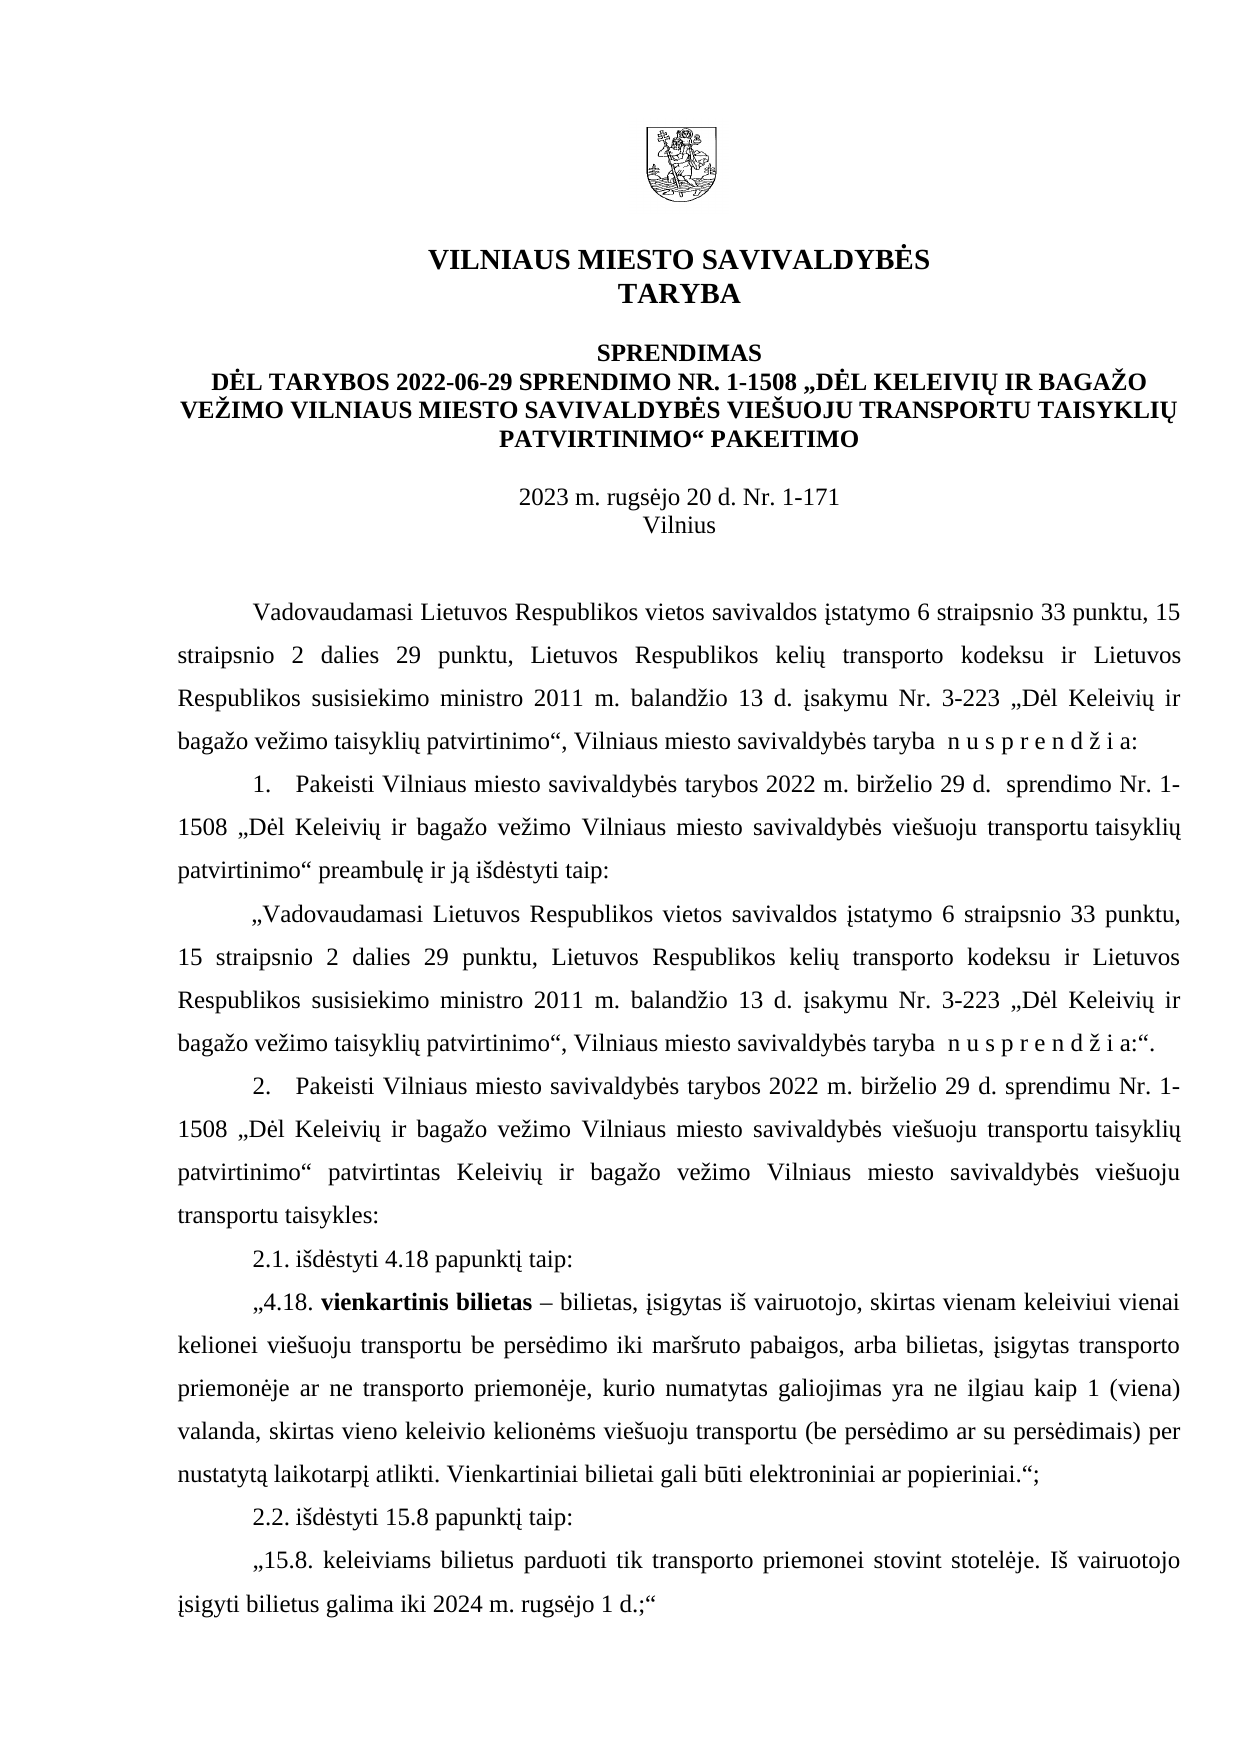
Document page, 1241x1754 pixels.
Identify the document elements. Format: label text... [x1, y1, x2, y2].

text 2023 m. rugsėjo 20 d. Nr. 1-171 [177, 482, 1181, 511]
text SPRENDIMAS [177, 338, 1181, 367]
text TARYBA [177, 276, 1181, 309]
text 2. Pakeisti Vilniaus miesto savivaldybės tarybos 2022 m. birželio 29 d. sprendimu Nr. 1-1508 „Dėl Keleivių ir bagažo vežimo Vilniaus miesto savivaldybės viešuoju transportu taisyklių patvirtinimo“ patvirtintas Keleivių ir bagažo vežimo Vilniaus miesto savivaldybės viešuoju transportu taisykles: [177, 1071, 1181, 1229]
text 2.2. išdėstyti 15.8 papunktį taip: [177, 1502, 1181, 1531]
text 1. Pakeisti Vilniaus miesto savivaldybės tarybos 2022 m. birželio 29 d. sprendimo Nr. 1-1508 „Dėl Keleivių ir bagažo vežimo Vilniaus miesto savivaldybės viešuoju transportu taisyklių patvirtinimo“ preambulę ir ją išdėstyti taip: [177, 769, 1181, 884]
text DĖL TARYBOS 2022-06-29 SPRENDIMO NR. 1-1508 „DĖL KELEIVIŲ IR BAGAŽO VEŽIMO VILNIAUS MIESTO SAVIVALDYBĖS VIEŠUOJU TRANSPORTU TAISYKLIŲ PATVIRTINIMO“ PAKEITIMO [177, 367, 1181, 453]
text Vadovaudamasi Lietuvos Respublikos vietos savivaldos įstatymo 6 straipsnio 33 punktu, 15 straipsnio 2 dalies 29 punktu, Lietuvos Respublikos kelių transporto kodeksu ir Lietuvos Respublikos susisiekimo ministro 2011 m. balandžio 13 d. įsakymu Nr. 3-223 „Dėl Keleivių ir bagažo vežimo taisyklių patvirtinimo“, Vilniaus miesto savivaldybės taryba n u s p r e n d ž i a: [177, 597, 1181, 755]
text „Vadovaudamasi Lietuvos Respublikos vietos savivaldos įstatymo 6 straipsnio 33 punktu, 15 straipsnio 2 dalies 29 punktu, Lietuvos Respublikos kelių transporto kodeksu ir Lietuvos Respublikos susisiekimo ministro 2011 m. balandžio 13 d. įsakymu Nr. 3-223 „Dėl Keleivių ir bagažo vežimo taisyklių patvirtinimo“, Vilniaus miesto savivaldybės taryba n u s p r e n d ž i a:“. [177, 899, 1181, 1057]
text VILNIAUS MIESTO SAVIVALDYBĖS [177, 242, 1181, 276]
text 2.1. išdėstyti 4.18 papunktį taip: [177, 1244, 1181, 1272]
text „15.8. keleiviams bilietus parduoti tik transporto priemonei stovint stotelėje. Iš vairuotojo įsigyti bilietus galima iki 2024 m. rugsėjo 1 d.;“ [177, 1546, 1181, 1617]
text „4.18. vienkartinis bilietas – bilietas, įsigytas iš vairuotojo, skirtas vienam keleiviui vienai kelionei viešuoju transportu be persėdimo iki maršruto pabaigos, arba bilietas, įsigytas transporto priemonėje ar ne transporto priemonėje, kurio numatytas galiojimas yra ne ilgiau kaip 1 (viena) valanda, skirtas vieno keleivio kelionėms viešuoju transportu (be persėdimo ar su persėdimais) per nustatytą laikotarpį atlikti. Vienkartiniai bilietai gali būti elektroniniai ar popieriniai.“; [177, 1287, 1181, 1488]
text Vilnius [177, 511, 1181, 539]
